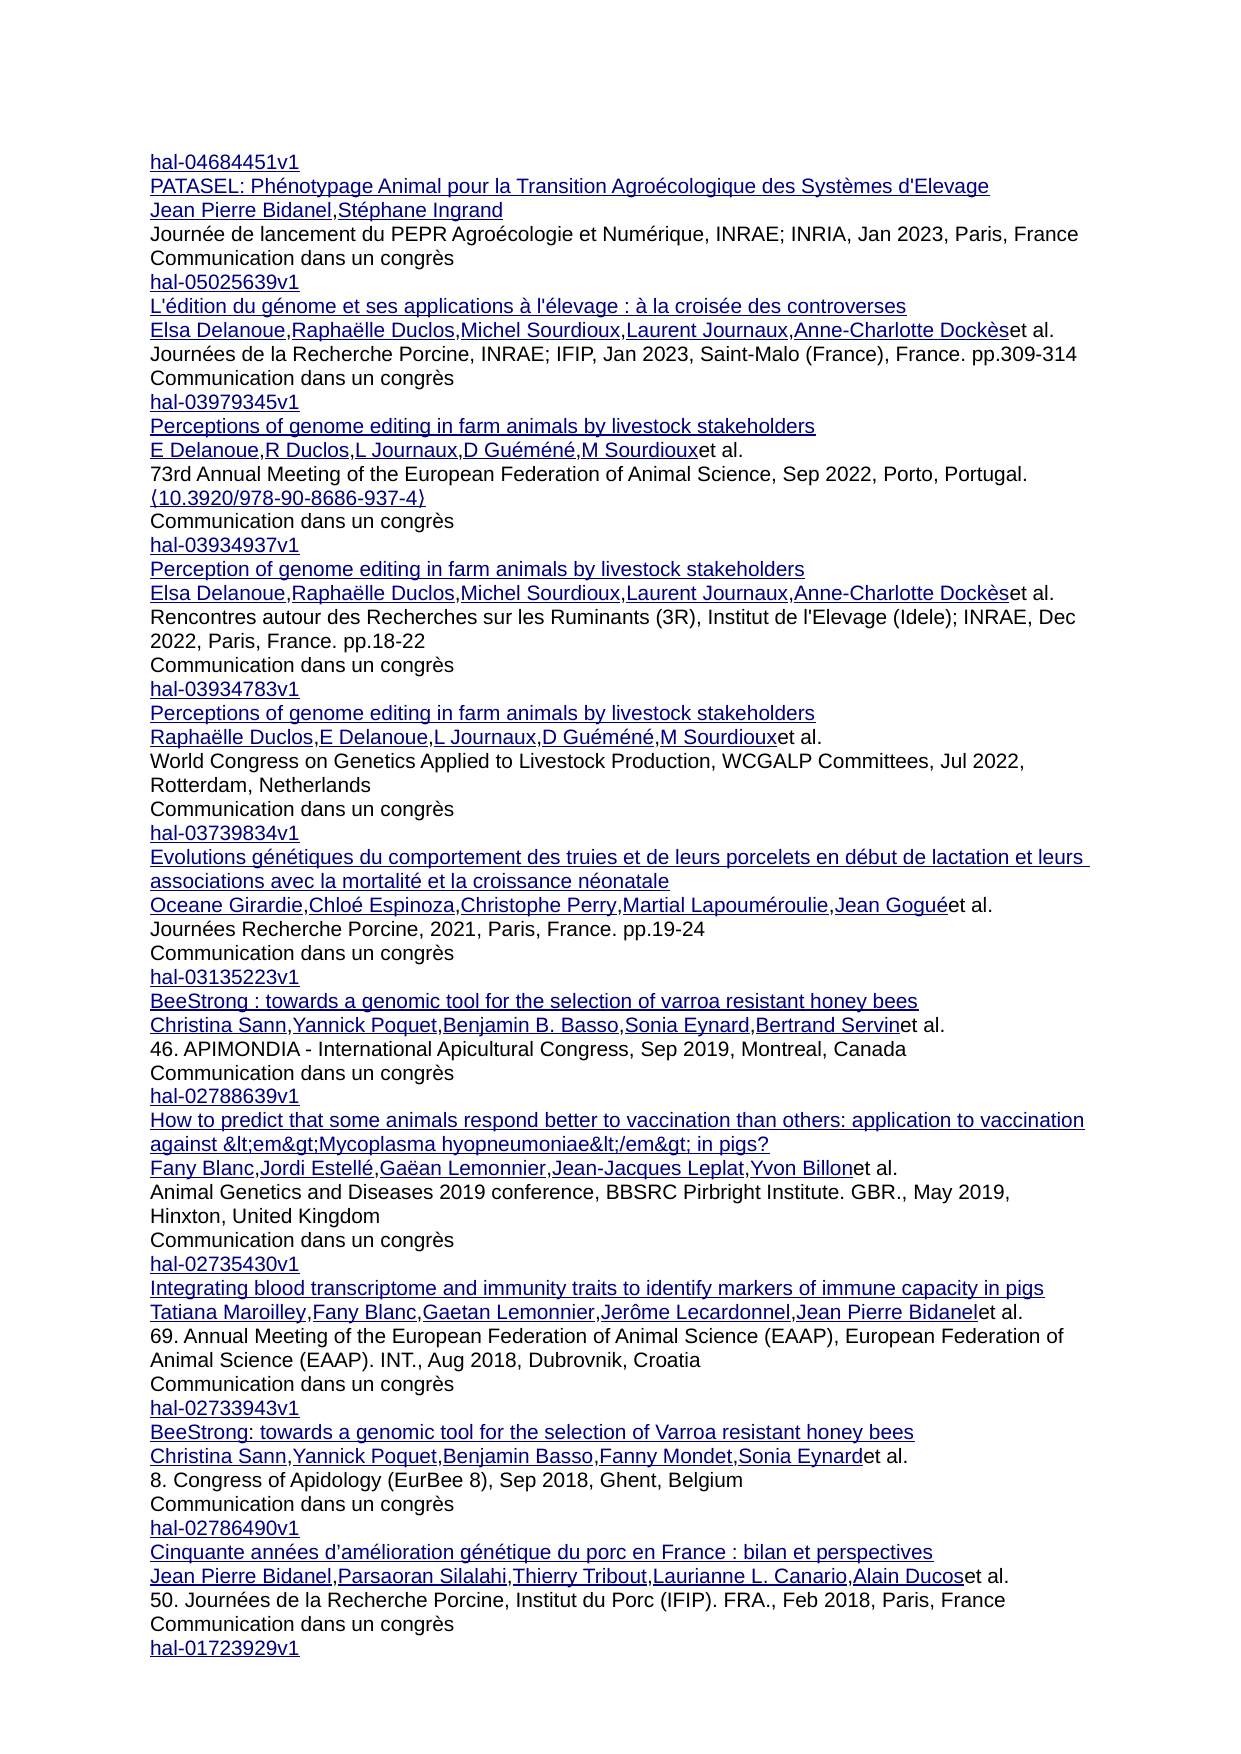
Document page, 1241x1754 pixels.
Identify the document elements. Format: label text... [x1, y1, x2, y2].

table_cell Perception of genome editing in farm animals by livestock stakeholders Elsa Delanoue,Raphaëlle Duclos,Michel Sourdioux,Laurent Journaux,Anne-Charlotte Dockèset al. Rencontres autour des Recherches sur les Ruminants (3R), Institut de l'Elevage (Idele); INRAE, Dec 2022, Paris, France. pp.18-22 Communication dans un congrès hal-03934783v1 [150, 557, 1090, 701]
table_cell Cinquante années d’amélioration génétique du porc en France : bilan et perspectives Jean Pierre Bidanel,Parsaoran Silalahi,Thierry Tribout,Laurianne L. Canario,Alain Ducoset al. 50. Journées de la Recherche Porcine, Institut du Porc (IFIP). FRA., Feb 2018, Paris, France Communication dans un congrès hal-01723929v1 [150, 1540, 1090, 1659]
table_cell PATASEL: Phénotypage Animal pour la Transition Agroécologique des Systèmes d'Elevage Jean Pierre Bidanel,Stéphane Ingrand Journée de lancement du PEPR Agroécologie et Numérique, INRAE; INRIA, Jan 2023, Paris, France Communication dans un congrès hal-05025639v1 [150, 174, 1090, 294]
table_cell Integrating blood transcriptome and immunity traits to identify markers of immune capacity in pigs Tatiana Maroilley,Fany Blanc,Gaetan Lemonnier,Jerôme Lecardonnel,Jean Pierre Bidanelet al. 69. Annual Meeting of the European Federation of Animal Science (EAAP), European Federation of Animal Science (EAAP). INT., Aug 2018, Dubrovnik, Croatia Communication dans un congrès hal-02733943v1 [150, 1276, 1090, 1420]
table_cell associations avec la mortalité et la croissance néonatale Oceane Girardie,Chloé Espinoza,Christophe Perry,Martial Lapouméroulie,Jean Goguéet al. Journées Recherche Porcine, 2021, Paris, France. pp.19-24 Communication dans un congrès hal-03135223v1 [150, 867, 1090, 988]
table_cell BeeStrong : towards a genomic tool for the selection of varroa resistant honey bees Christina Sann,Yannick Poquet,Benjamin B. Basso,Sonia Eynard,Bertrand Servinet al. 46. APIMONDIA - International Apicultural Congress, Sep 2019, Montreal, Canada Communication dans un congrès hal-02788639v1 [150, 989, 1090, 1108]
table_cell BeeStrong: towards a genomic tool for the selection of Varroa resistant honey bees Christina Sann,Yannick Poquet,Benjamin Basso,Fanny Mondet,Sonia Eynardet al. 8. Congress of Apidology (EurBee 8), Sep 2018, Ghent, Belgium Communication dans un congrès hal-02786490v1 [150, 1420, 1090, 1539]
table_cell Perceptions of genome editing in farm animals by livestock stakeholders E Delanoue,R Duclos,L Journaux,D Guéméné,M Sourdiouxet al. 73rd Annual Meeting of the European Federation of Animal Science, Sep 2022, Porto, Portugal. ⟨10.3920/978-90-8686-937-4⟩ Communication dans un congrès hal-03934937v1 [150, 414, 1090, 557]
table_cell How to predict that some animals respond better to vaccination than others: application to vaccination against &lt;em&gt;Mycoplasma hyopneumoniae&lt;/em&gt; in pigs? Fany Blanc,Jordi Estellé,Gaëan Lemonnier,Jean-Jacques Leplat,Yvon Billonet al. Animal Genetics and Diseases 2019 conference, BBSRC Pirbright Institute. GBR., May 2019, Hinxton, United Kingdom Communication dans un congrès hal-02735430v1 [150, 1108, 1090, 1276]
table_cell Evolutions génétiques du comportement des truies et de leurs porcelets en début de lactation et leurs [150, 845, 1090, 866]
table_cell Perceptions of genome editing in farm animals by livestock stakeholders Raphaëlle Duclos,E Delanoue,L Journaux,D Guéméné,M Sourdiouxet al. World Congress on Genetics Applied to Livestock Production, WCGALP Committees, Jul 2022, Rotterdam, Netherlands Communication dans un congrès hal-03739834v1 [150, 701, 1090, 845]
table_cell L'édition du génome et ses applications à l'élevage : à la croisée des controverses Elsa Delanoue,Raphaëlle Duclos,Michel Sourdioux,Laurent Journaux,Anne-Charlotte Dockèset al. Journées de la Recherche Porcine, INRAE; IFIP, Jan 2023, Saint-Malo (France), France. pp.309-314 Communication dans un congrès hal-03979345v1 [150, 294, 1090, 413]
table_cell hal-04684451v1 [150, 150, 1090, 174]
